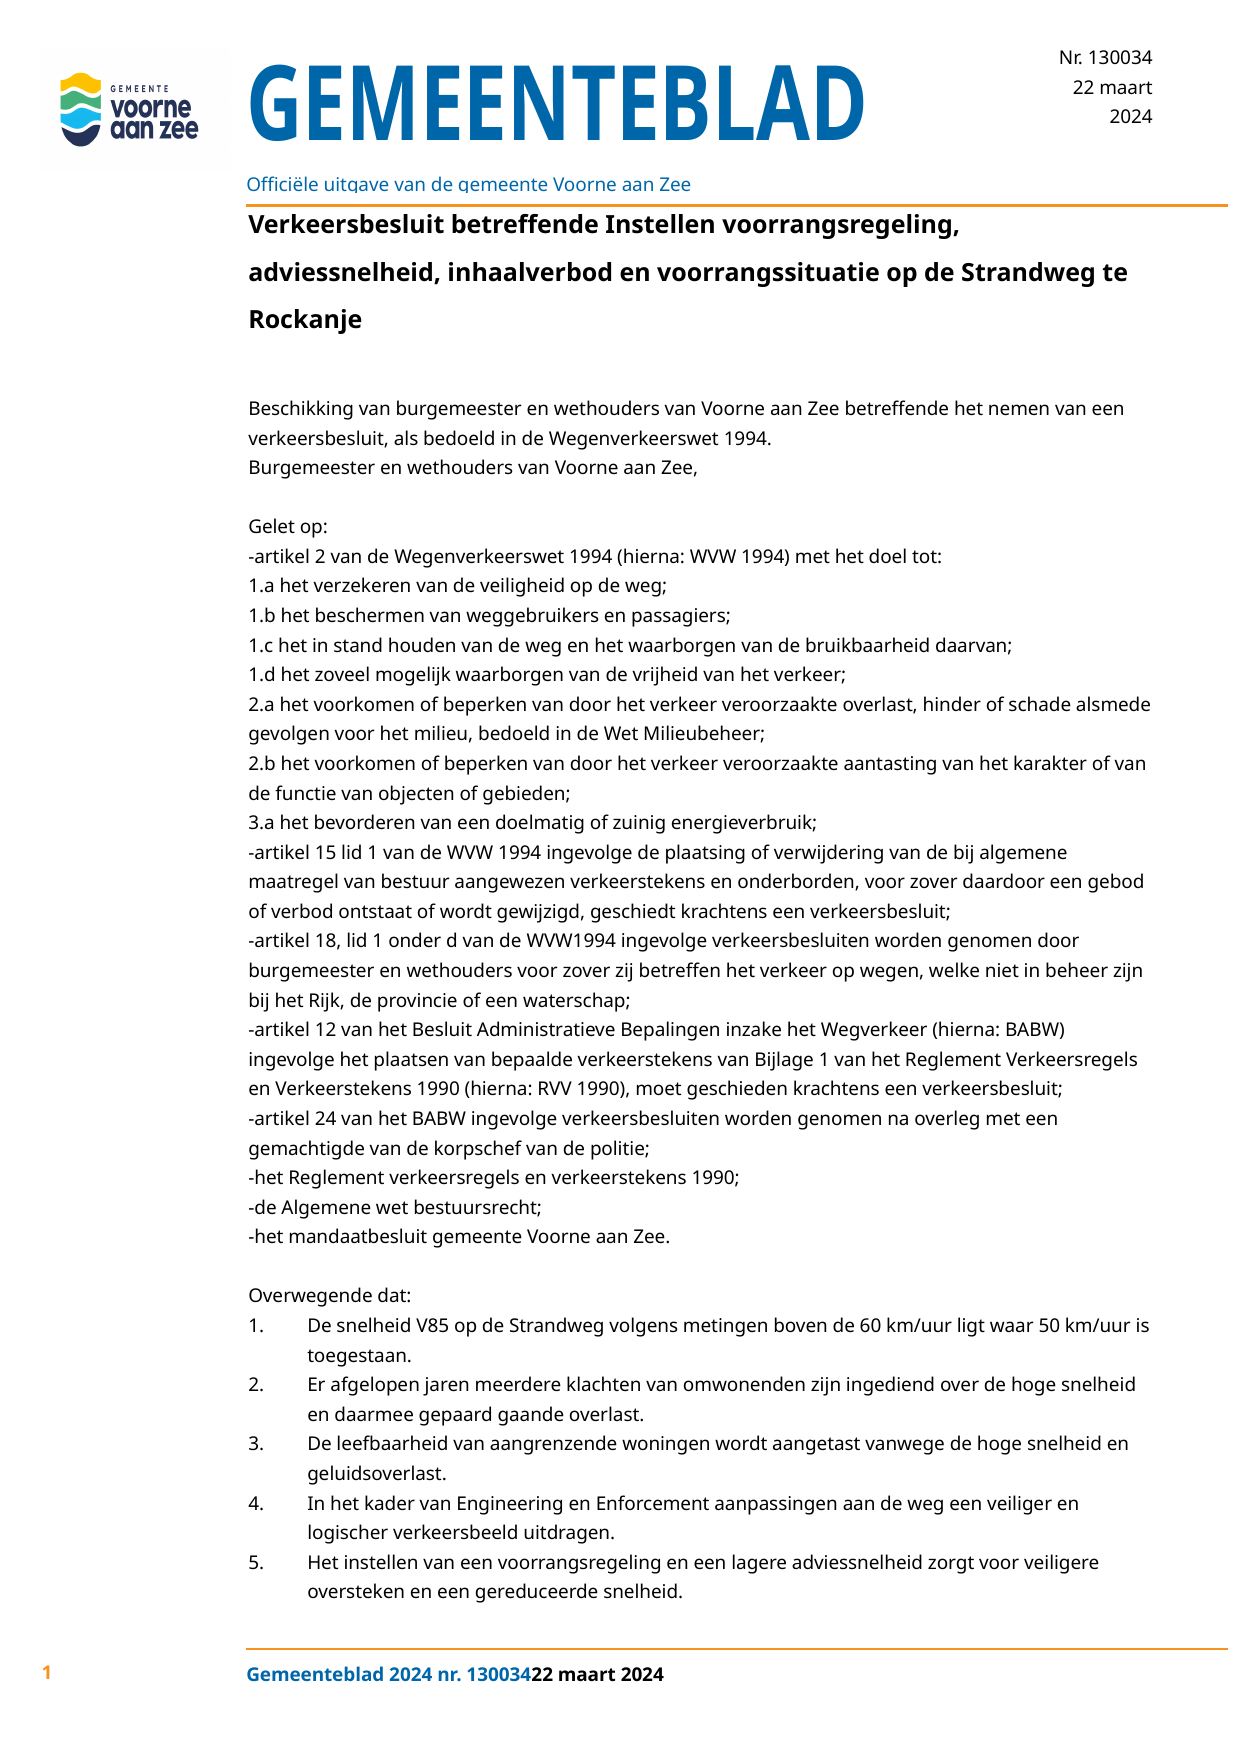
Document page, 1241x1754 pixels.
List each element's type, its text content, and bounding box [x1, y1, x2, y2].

text 1.d het zoveel mogelijk waarborgen van de vrijheid van het verkeer; [248, 661, 1152, 687]
text -artikel 18, lid 1 onder d van de WVW1994 ingevolge verkeersbesluiten worden genomen door burgemeester en wethouders voor zover zij betreffen het verkeer op wegen, welke niet in beheer zijn bij het Rijk, de provincie of een waterschap; [248, 928, 1152, 1012]
list De snelheid V85 op de Strandweg volgens metingen boven de 60 km/uur ligt waar 50 km/uur is toegestaan. [248, 1312, 1152, 1367]
text 2.b het voorkomen of beperken van door het verkeer veroorzaakte aantasting van het karakter of van de functie van objecten of gebieden; [248, 750, 1152, 805]
text 1.c het in stand houden van de weg en het waarborgen van de bruikbaarheid daarvan; [248, 632, 1152, 657]
text -het Reglement verkeersregels en verkeerstekens 1990; [248, 1164, 1152, 1190]
text 1.b het beschermen van weggebruikers en passagiers; [248, 602, 1152, 628]
text -artikel 12 van het Besluit Administratieve Bepalingen inzake het Wegverkeer (hierna: BABW) ingevolge het plaatsen van bepaalde verkeerstekens van Bijlage 1 van het Reglement Verkeersregels en Verkeerstekens 1990 (hierna: RVV 1990), moet geschieden krachtens een verkeersbesluit; [248, 1016, 1152, 1101]
list De leefbaarheid van aangrenzende woningen wordt aangetast vanwege de hoge snelheid en geluidsoverlast. [248, 1431, 1152, 1486]
text Beschikking van burgemeester en wethouders van Voorne aan Zee betreffende het nemen van een verkeersbesluit, als bedoeld in de Wegenverkeerswet 1994. [248, 395, 1152, 450]
text -artikel 15 lid 1 van de WVW 1994 ingevolge de plaatsing of verwijdering van de bij algemene maatregel van bestuur aangewezen verkeerstekens en onderborden, voor zover daardoor een gebod of verbod ontstaat of wordt gewijzigd, geschiedt krachtens een verkeersbesluit; [248, 839, 1152, 924]
text Overwegende dat: [248, 1283, 1152, 1308]
text 1.a het verzekeren van de veiligheid op de weg; [248, 573, 1152, 598]
list Er afgelopen jaren meerdere klachten van omwonenden zijn ingediend over de hoge snelheid en daarmee gepaard gaande overlast. [248, 1371, 1152, 1427]
text -artikel 24 van het BABW ingevolge verkeersbesluiten worden genomen na overleg met een gemachtigde van de korpschef van de politie; [248, 1105, 1152, 1160]
list In het kader van Engineering en Enforcement aanpassingen aan de weg een veiliger en logischer verkeersbeeld uitdragen. [248, 1490, 1152, 1545]
text 3.a het bevorderen van een doelmatig of zuinig energieverbruik; [248, 809, 1152, 835]
text Gelet op: [248, 513, 1152, 539]
text Verkeersbesluit betreffende Instellen voorrangsregeling, adviessnelheid, inhaalverbod en voorrangssituatie op de Strandweg te Rockanje [248, 207, 1152, 336]
list Het instellen van een voorrangsregeling en een lagere adviessnelheid zorgt voor veiligere oversteken en een gereduceerde snelheid. [248, 1549, 1152, 1604]
text 2.a het voorkomen of beperken van door het verkeer veroorzaakte overlast, hinder of schade alsmede gevolgen voor het milieu, bedoeld in de Wet Milieubeheer; [248, 691, 1152, 746]
picture [41, 47, 231, 172]
text -het mandaatbesluit gemeente Voorne aan Zee. [248, 1223, 1152, 1249]
text Burgemeester en wethouders van Voorne aan Zee, [248, 454, 1152, 480]
text -de Algemene wet bestuursrecht; [248, 1194, 1152, 1219]
text -artikel 2 van de Wegenverkeerswet 1994 (hierna: WVW 1994) met het doel tot: [248, 543, 1152, 569]
